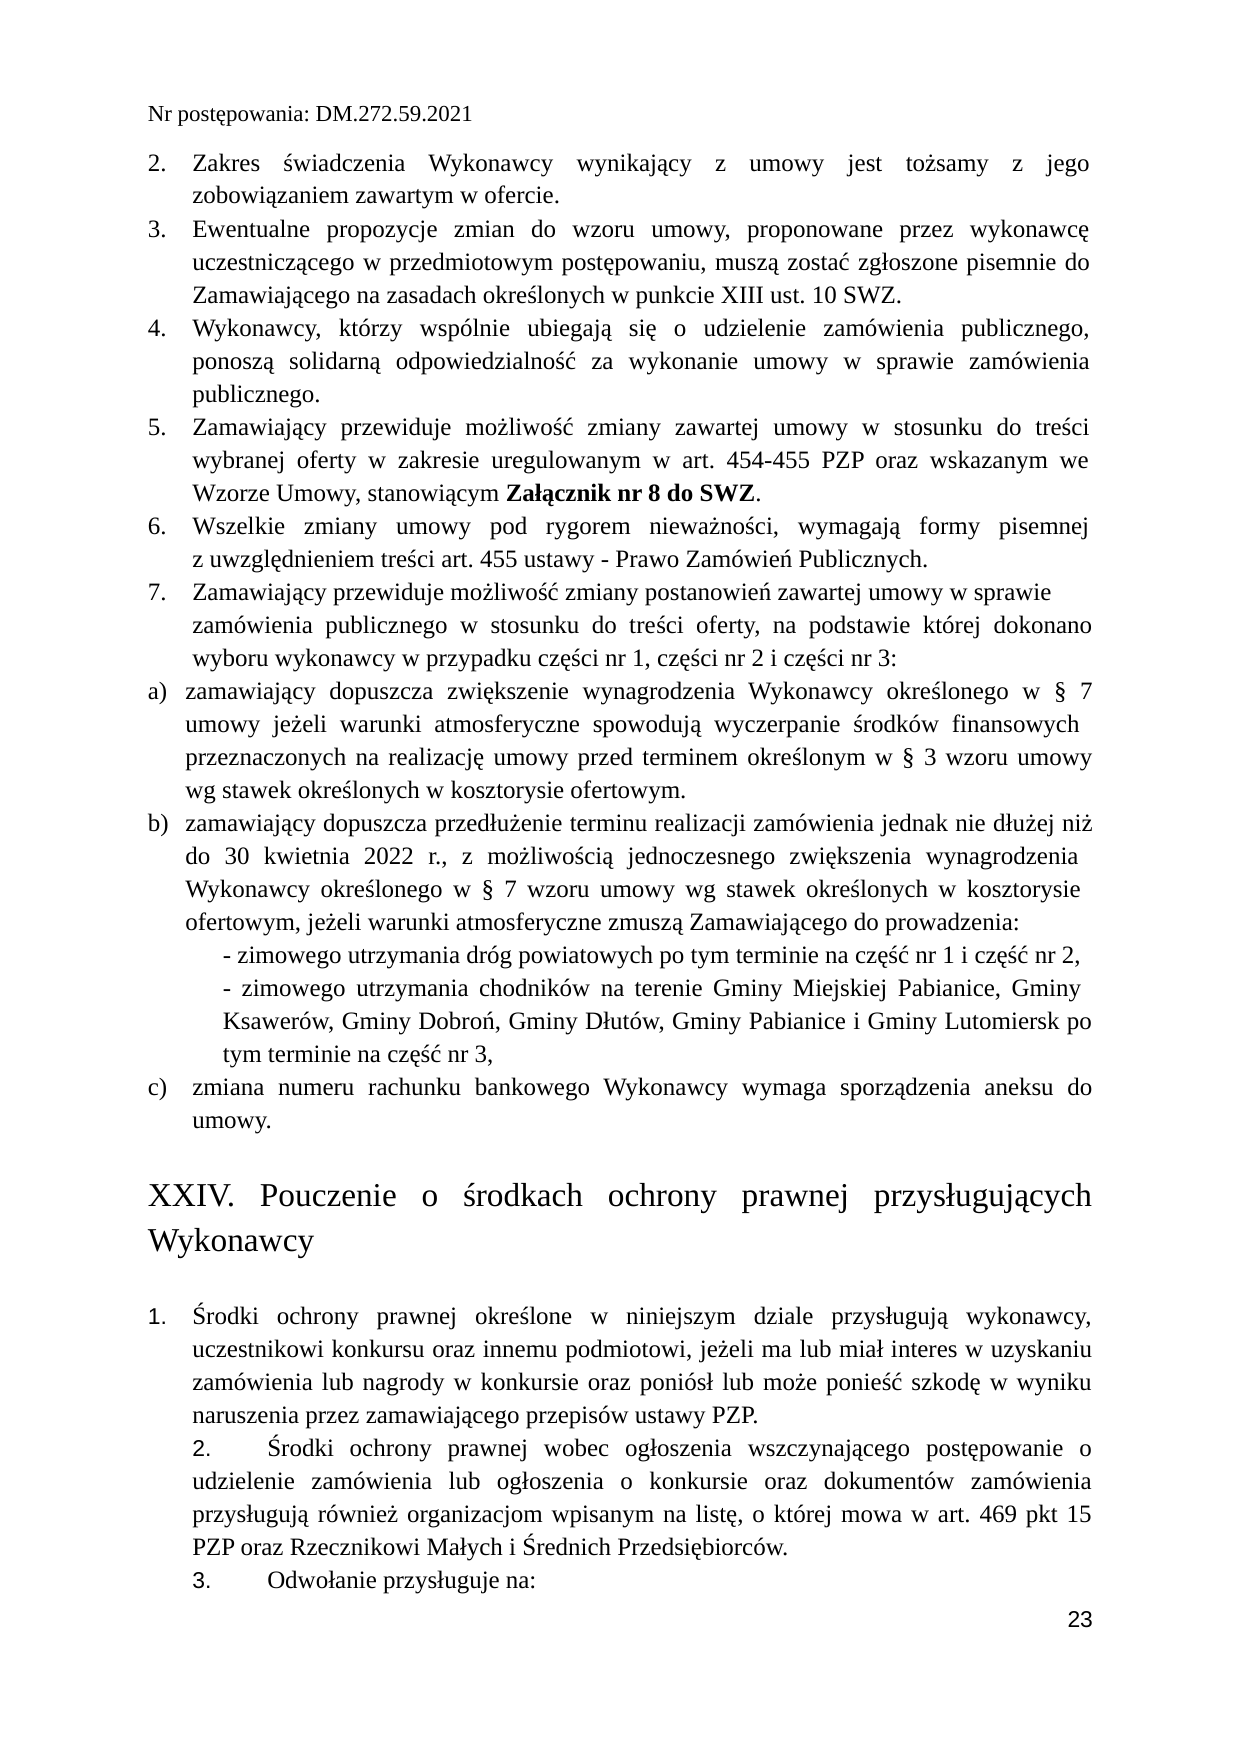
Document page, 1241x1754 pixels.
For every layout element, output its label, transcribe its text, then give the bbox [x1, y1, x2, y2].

list Odwołanie przysługuje na: [192, 1566, 1093, 1594]
list - zimowego utrzymania chodników na terenie Gminy Miejskiej Pabianice, Gminy Ksawerów, Gminy Dobroń, Gminy Dłutów, Gminy Pabianice i Gminy Lutomiersk po tym terminie na część nr 3, [223, 973, 1093, 1068]
list Środki ochrony prawnej wobec ogłoszenia wszczynającego postępowanie o udzielenie zamówienia lub ogłoszenia o konkursie oraz dokumentów zamówienia przysługują również organizacjom wpisanym na listę, o której mowa w art. 469 pkt 15 PZP oraz Rzecznikowi Małych i Średnich Przedsiębiorców. [192, 1433, 1093, 1561]
list zamawiający dopuszcza zwiększenie wynagrodzenia Wykonawcy określonego w § 7 umowy jeżeli warunki atmosferyczne spowodują wyczerpanie środków finansowych przeznaczonych na realizację umowy przed terminem określonym w § 3 wzoru umowy wg stawek określonych w kosztorysie ofertowym. [148, 676, 1093, 804]
list zamawiający dopuszcza przedłużenie terminu realizacji zamówienia jednak nie dłużej niż do 30 kwietnia 2022 r., z możliwością jednoczesnego zwiększenia wynagrodzenia Wykonawcy określonego w § 7 wzoru umowy wg stawek określonych w kosztorysie ofertowym, jeżeli warunki atmosferyczne zmuszą Zamawiającego do prowadzenia: [148, 808, 1093, 936]
text zamówienia publicznego w stosunku do treści oferty, na podstawie której dokonano wyboru wykonawcy w przypadku części nr 1, części nr 2 i części nr 3: [192, 610, 1093, 672]
list Wszelkie zmiany umowy pod rygorem nieważności, wymagają formy pisemnej z uwzględnieniem treści art. 455 ustawy - Prawo Zamówień Publicznych. [148, 511, 1090, 573]
list Zamawiający przewiduje możliwość zmiany postanowień zawartej umowy w sprawie [148, 577, 1090, 606]
list - zimowego utrzymania dróg powiatowych po tym terminie na część nr 1 i część nr 2, [223, 940, 1093, 969]
subtitle XXIV. Pouczenie o środkach ochrony prawnej przysługujących Wykonawcy [148, 1176, 1093, 1258]
list Zakres świadczenia Wykonawcy wynikający z umowy jest tożsamy z jego zobowiązaniem zawartym w ofercie. [148, 148, 1090, 209]
list Zamawiający przewiduje możliwość zmiany zawartej umowy w stosunku do treści wybranej oferty w zakresie uregulowanym w art. 454-455 PZP oraz wskazanym we Wzorze Umowy, stanowiącym Załącznik nr 8 do SWZ. [148, 412, 1090, 507]
list Ewentualne propozycje zmian do wzoru umowy, proponowane przez wykonawcę uczestniczącego w przedmiotowym postępowaniu, muszą zostać zgłoszone pisemnie do Zamawiającego na zasadach określonych w punkcie XIII ust. 10 SWZ. [148, 214, 1090, 308]
list Wykonawcy, którzy wspólnie ubiegają się o udzielenie zamówienia publicznego, ponoszą solidarną odpowiedzialność za wykonanie umowy w sprawie zamówienia publicznego. [148, 313, 1090, 407]
list zmiana numeru rachunku bankowego Wykonawcy wymaga sporządzenia aneksu do umowy. [148, 1072, 1093, 1134]
list Środki ochrony prawnej określone w niniejszym dziale przysługują wykonawcy, uczestnikowi konkursu oraz innemu podmiotowi, jeżeli ma lub miał interes w uzyskaniu zamówienia lub nagrody w konkursie oraz poniósł lub może ponieść szkodę w wyniku naruszenia przez zamawiającego przepisów ustawy PZP. [148, 1301, 1093, 1429]
